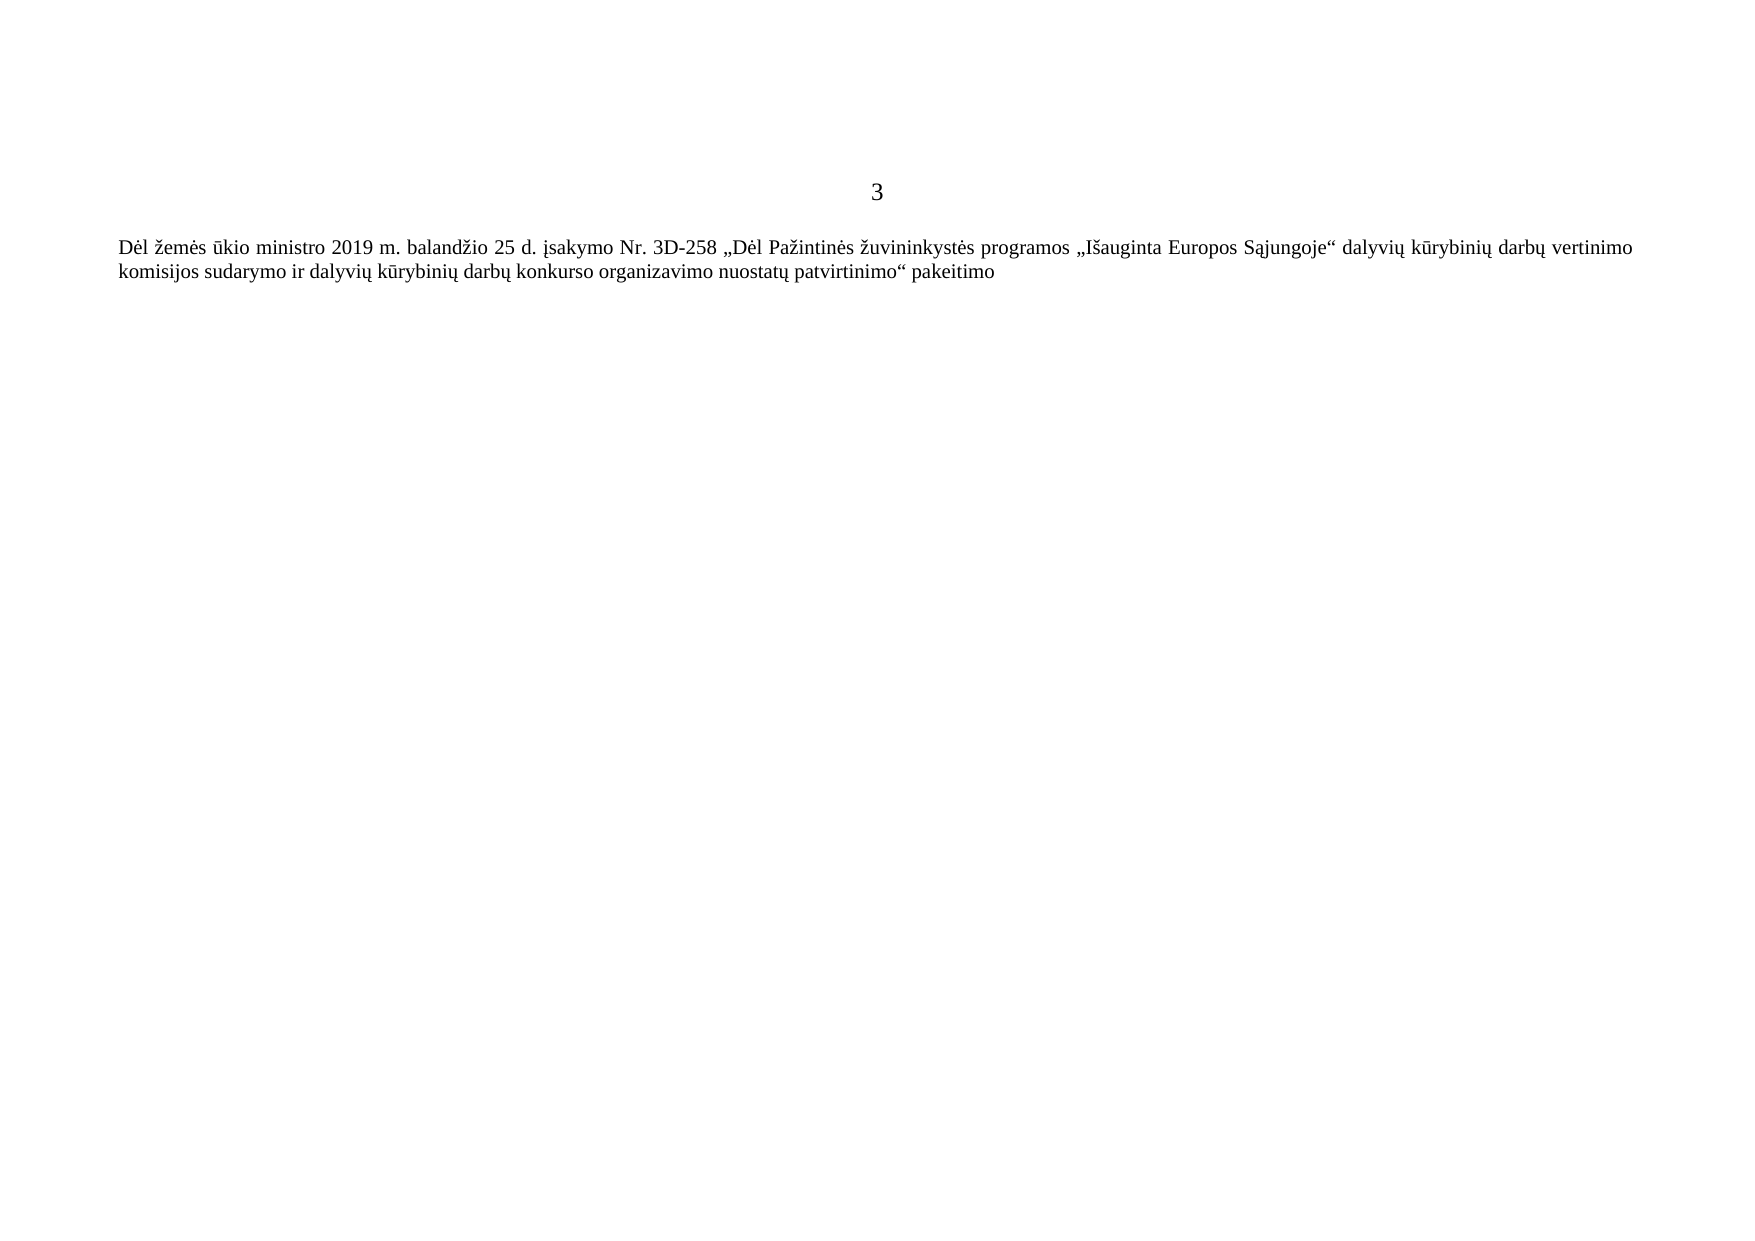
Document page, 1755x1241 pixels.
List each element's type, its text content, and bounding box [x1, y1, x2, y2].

text Dėl žemės ūkio ministro 2019 m. balandžio 25 d. įsakymo Nr. 3D-258 „Dėl Pažintinės žuvininkystės programos „Išauginta Europos Sąjungoje“ dalyvių kūrybinių darbų vertinimo komisijos sudarymo ir dalyvių kūrybinių darbų konkurso organizavimo nuostatų patvirtinimo“ pakeitimo [118, 235, 1636, 283]
